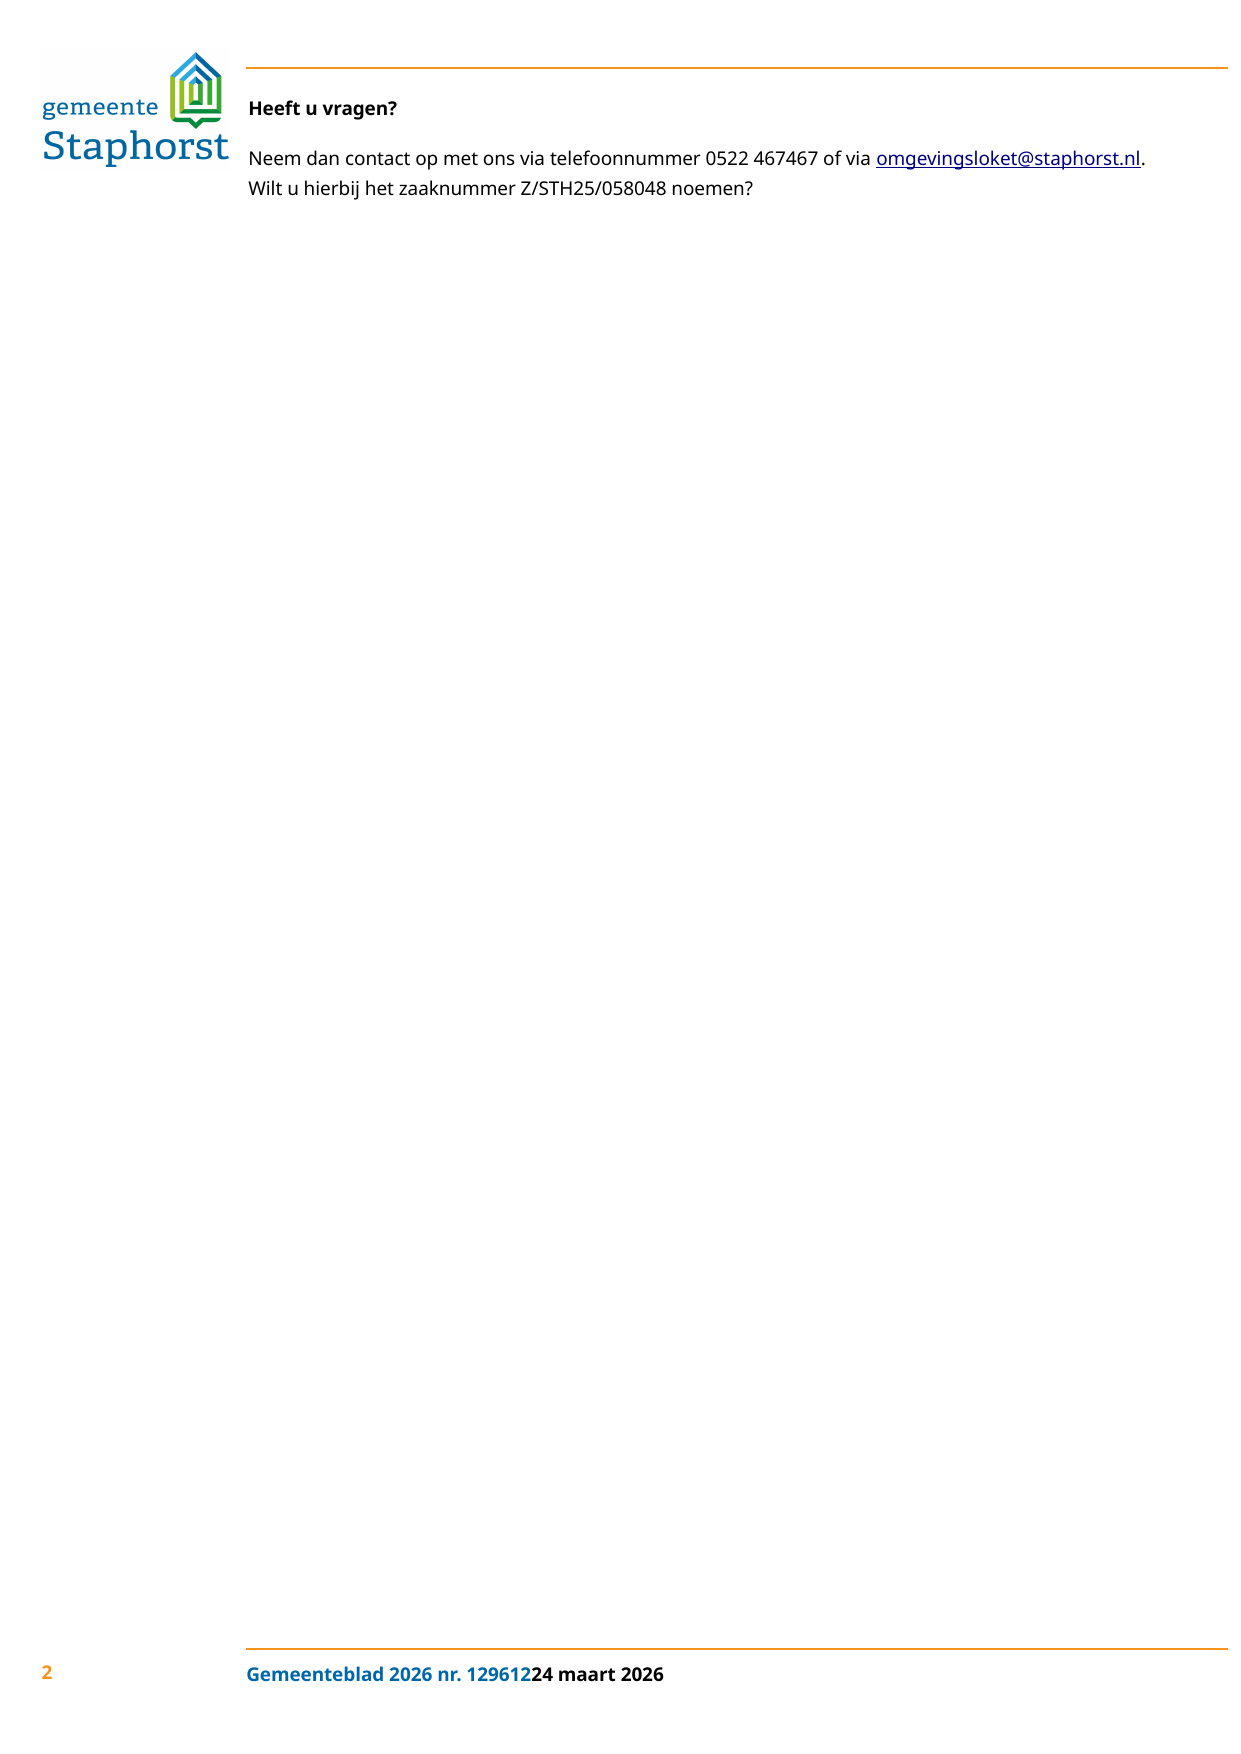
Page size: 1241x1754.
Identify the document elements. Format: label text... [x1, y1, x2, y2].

picture [41, 47, 231, 172]
text Heeft u vragen? [248, 95, 1152, 121]
text Neem dan contact op met ons via telefoonnummer 0522 467467 of via omgevingsloket@staphorst.nl. Wilt u hierbij het zaaknummer Z/STH25/058048 noemen? [248, 145, 1152, 201]
